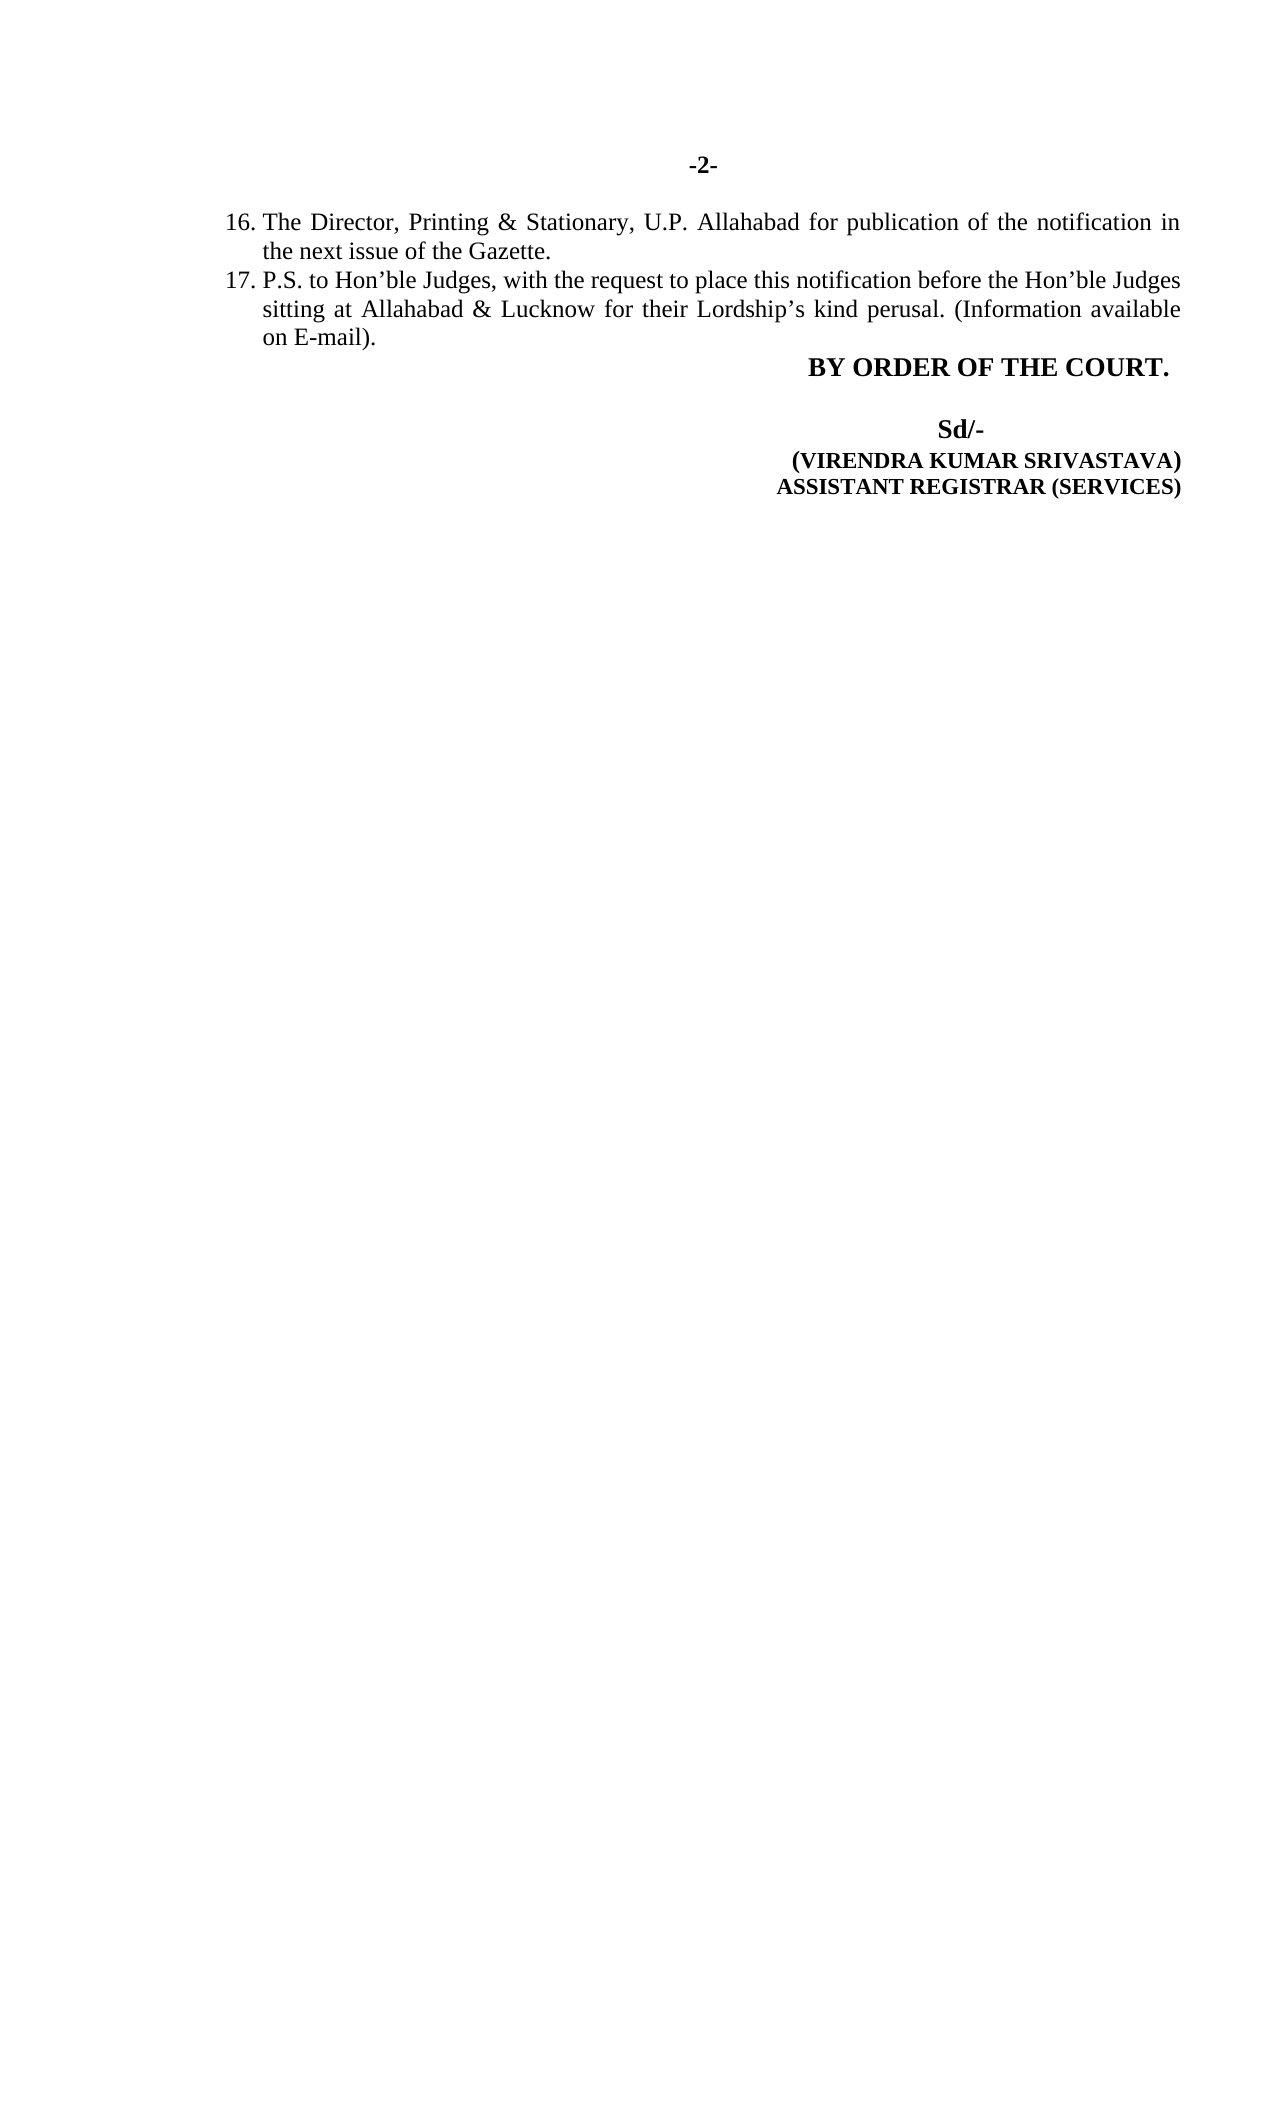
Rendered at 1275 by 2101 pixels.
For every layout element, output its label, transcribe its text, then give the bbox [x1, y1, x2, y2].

text Sd/- [787, 413, 1181, 445]
text -2- [225, 150, 1181, 179]
text ASSISTANT REGISTRAR (SERVICES) [187, 473, 1181, 500]
list The Director, Printing & Stationary, U.P. Allahabad for publication of the notification in the next issue of the Gazette. [225, 207, 1181, 265]
text (VIRENDRA KUMAR SRIVASTAVA) [187, 445, 1181, 473]
text BY ORDER OF THE COURT. [712, 351, 1181, 382]
list P.S. to Hon’ble Judges, with the request to place this notification before the Hon’ble Judges sitting at Allahabad & Lucknow for their Lordship’s kind perusal. (Information available on E-mail). [225, 265, 1181, 351]
